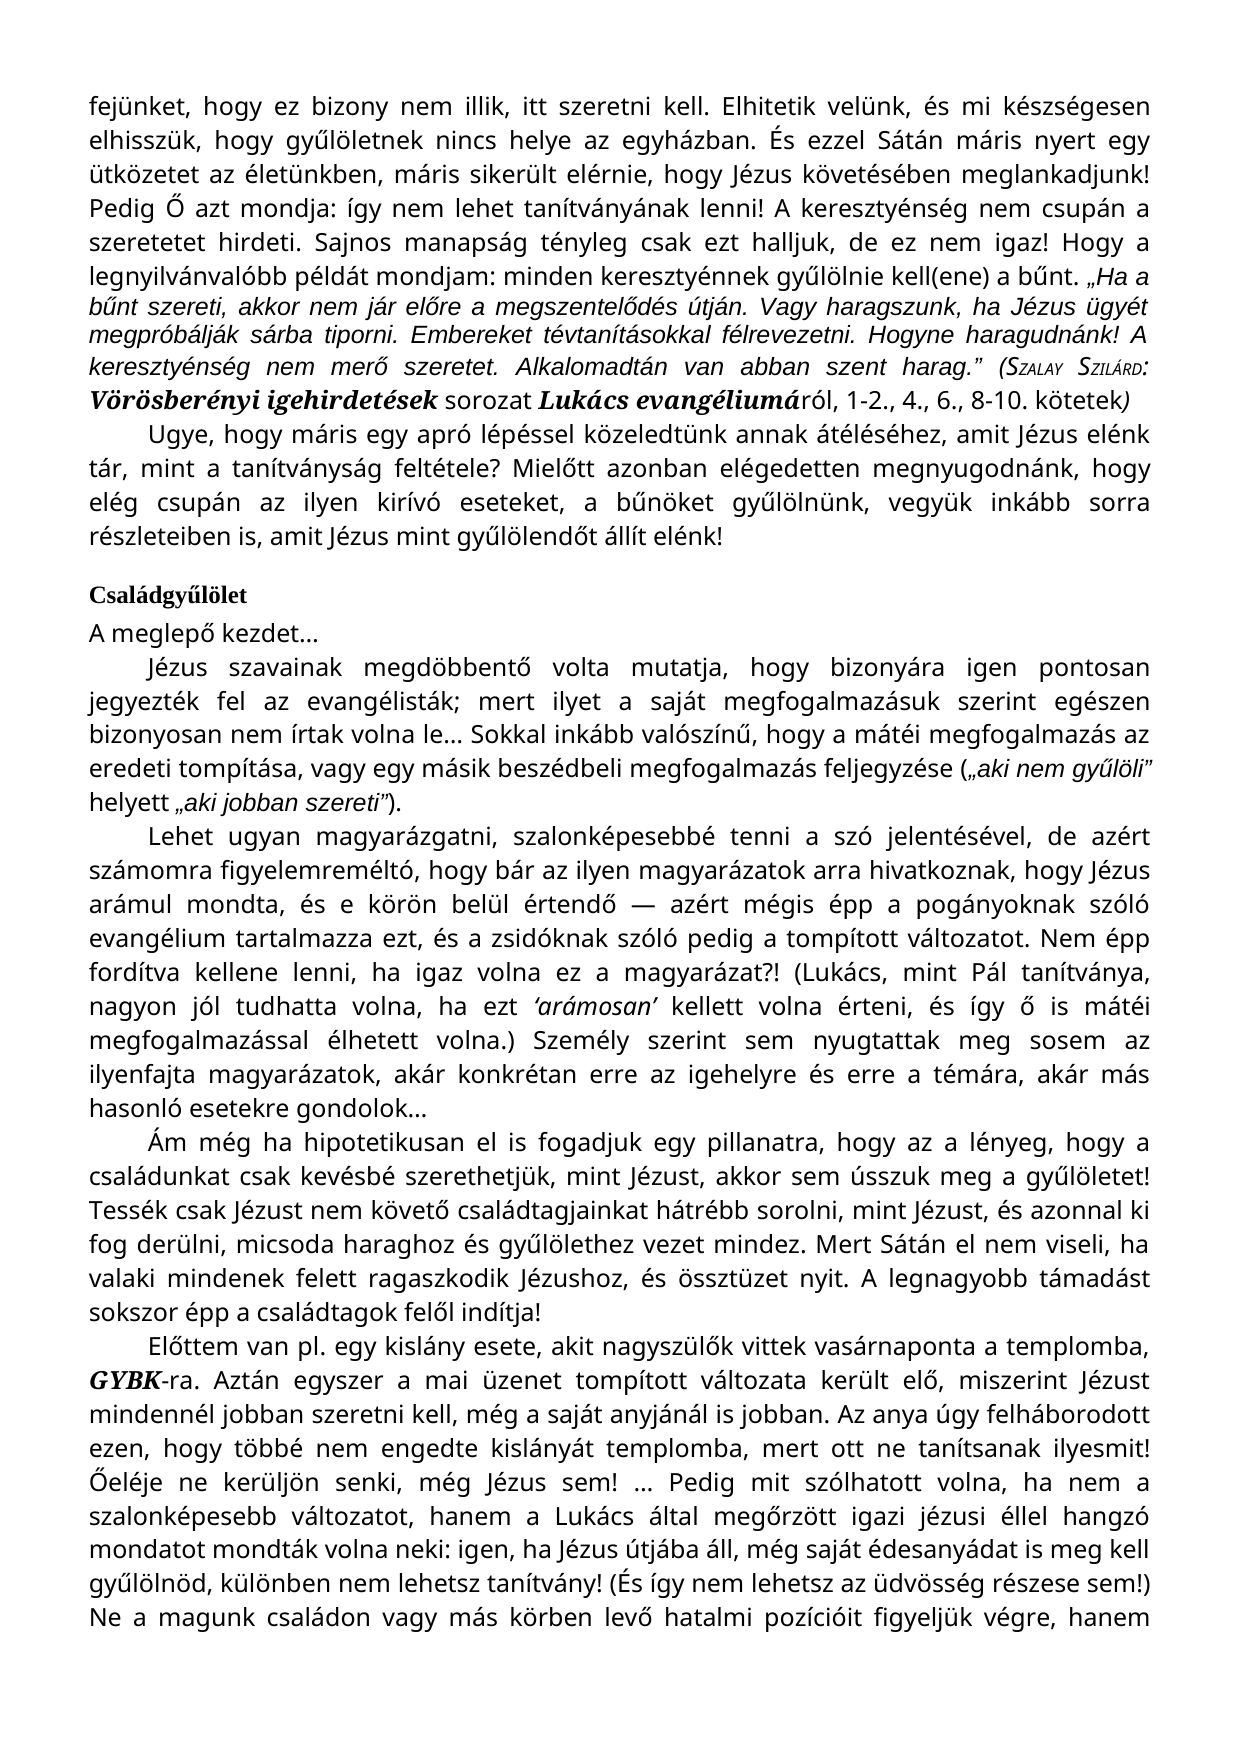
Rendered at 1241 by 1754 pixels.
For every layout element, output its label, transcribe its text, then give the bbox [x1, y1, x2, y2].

subtitle Családgyűlölet [88, 582, 1152, 609]
text fejünket, hogy ez bizony nem illik, itt szeretni kell. Elhitetik velünk, és mi készségesen elhisszük, hogy gyűlöletnek nincs helye az egyházban. És ezzel Sátán máris nyert egy ütközetet az életünkben, máris sikerült elérnie, hogy Jézus követésében meglankadjunk! Pedig Ő azt mondja: így nem lehet tanítványának lenni! A keresztyénség nem csupán a szeretetet hirdeti. Sajnos manapság tényleg csak ezt halljuk, de ez nem igaz! Hogy a legnyilvánvalóbb példát mondjam: minden keresztyénnek gyűlölnie kell(ene) a bűnt. „Ha a bűnt szereti, akkor nem jár előre a megszentelődés útján. Vagy haragszunk, ha Jézus ügyét megpróbálják sárba tiporni. Embereket tévtanításokkal félrevezetni. Hogyne haragudnánk! A keresztyénség nem merő szeretet. Alkalomadtán van abban szent harag.” (Szalay Szilárd: Vörösberényi igehirdetések sorozat Lukács evangéliumáról, 1-2., 4., 6., 8-10. kötetek) [88, 88, 1152, 416]
text Ugye, hogy máris egy apró lépéssel közeledtünk annak átéléséhez, amit Jézus elénk tár, mint a tanítványság feltétele? Mielőtt azonban elégedetten megnyugodnánk, hogy elég csupán az ilyen kirívó eseteket, a bűnöket gyűlölnünk, vegyük inkább sorra részleteiben is, amit Jézus mint gyűlölendőt állít elénk! [88, 416, 1152, 552]
text A meglepő kezdet… [88, 615, 1152, 649]
text Előttem van pl. egy kislány esete, akit nagyszülők vittek vasárnaponta a templomba, GYBK-ra. Aztán egyszer a mai üzenet tompított változata került elő, miszerint Jézust mindennél jobban szeretni kell, még a saját anyjánál is jobban. Az anya úgy felháborodott ezen, hogy többé nem engedte kislányát templomba, mert ott ne tanítsanak ilyesmit! Őeléje ne kerüljön senki, még Jézus sem! … Pedig mit szólhatott volna, ha nem a szalonképesebb változatot, hanem a Lukács által megőrzött igazi jézusi éllel hangzó mondatot mondták volna neki: igen, ha Jézus útjába áll, még saját édesanyádat is meg kell gyűlölnöd, különben nem lehetsz tanítvány! (És így nem lehetsz az üdvösség részese sem!) Ne a magunk családon vagy más körben levő hatalmi pozícióit figyeljük végre, hanem [88, 1328, 1152, 1634]
text Jézus szavainak megdöbbentő volta mutatja, hogy bizonyára igen pontosan jegyezték fel az evangélisták; mert ilyet a saját megfogalmazásuk szerint egészen bizonyosan nem írtak volna le… Sokkal inkább valószínű, hogy a mátéi megfogalmazás az eredeti tompítása, vagy egy másik beszédbeli megfogalmazás feljegyzése („aki nem gyűlöli” helyett „aki jobban szereti”). [88, 649, 1152, 819]
text Lehet ugyan magyarázgatni, szalonképesebbé tenni a szó jelentésével, de azért számomra figyelemreméltó, hogy bár az ilyen magyarázatok arra hivatkoznak, hogy Jézus arámul mondta, és e körön belül értendő — azért mégis épp a pogányoknak szóló evangélium tartalmazza ezt, és a zsidóknak szóló pedig a tompított változatot. Nem épp fordítva kellene lenni, ha igaz volna ez a magyarázat?! (Lukács, mint Pál tanítványa, nagyon jól tudhatta volna, ha ezt ‘arámosan’ kellett volna érteni, és így ő is mátéi megfogalmazással élhetett volna.) Személy szerint sem nyugtattak meg sosem az ilyenfajta magyarázatok, akár konkrétan erre az igehelyre és erre a témára, akár más hasonló esetekre gondolok… [88, 819, 1152, 1124]
text Ám még ha hipotetikusan el is fogadjuk egy pillanatra, hogy az a lényeg, hogy a családunkat csak kevésbé szerethetjük, mint Jézust, akkor sem ússzuk meg a gyűlöletet! Tessék csak Jézust nem követő családtagjainkat hátrébb sorolni, mint Jézust, és azonnal ki fog derülni, micsoda haraghoz és gyűlölethez vezet mindez. Mert Sátán el nem viseli, ha valaki mindenek felett ragaszkodik Jézushoz, és össztüzet nyit. A legnagyobb támadást sokszor épp a családtagok felől indítja! [88, 1124, 1152, 1328]
